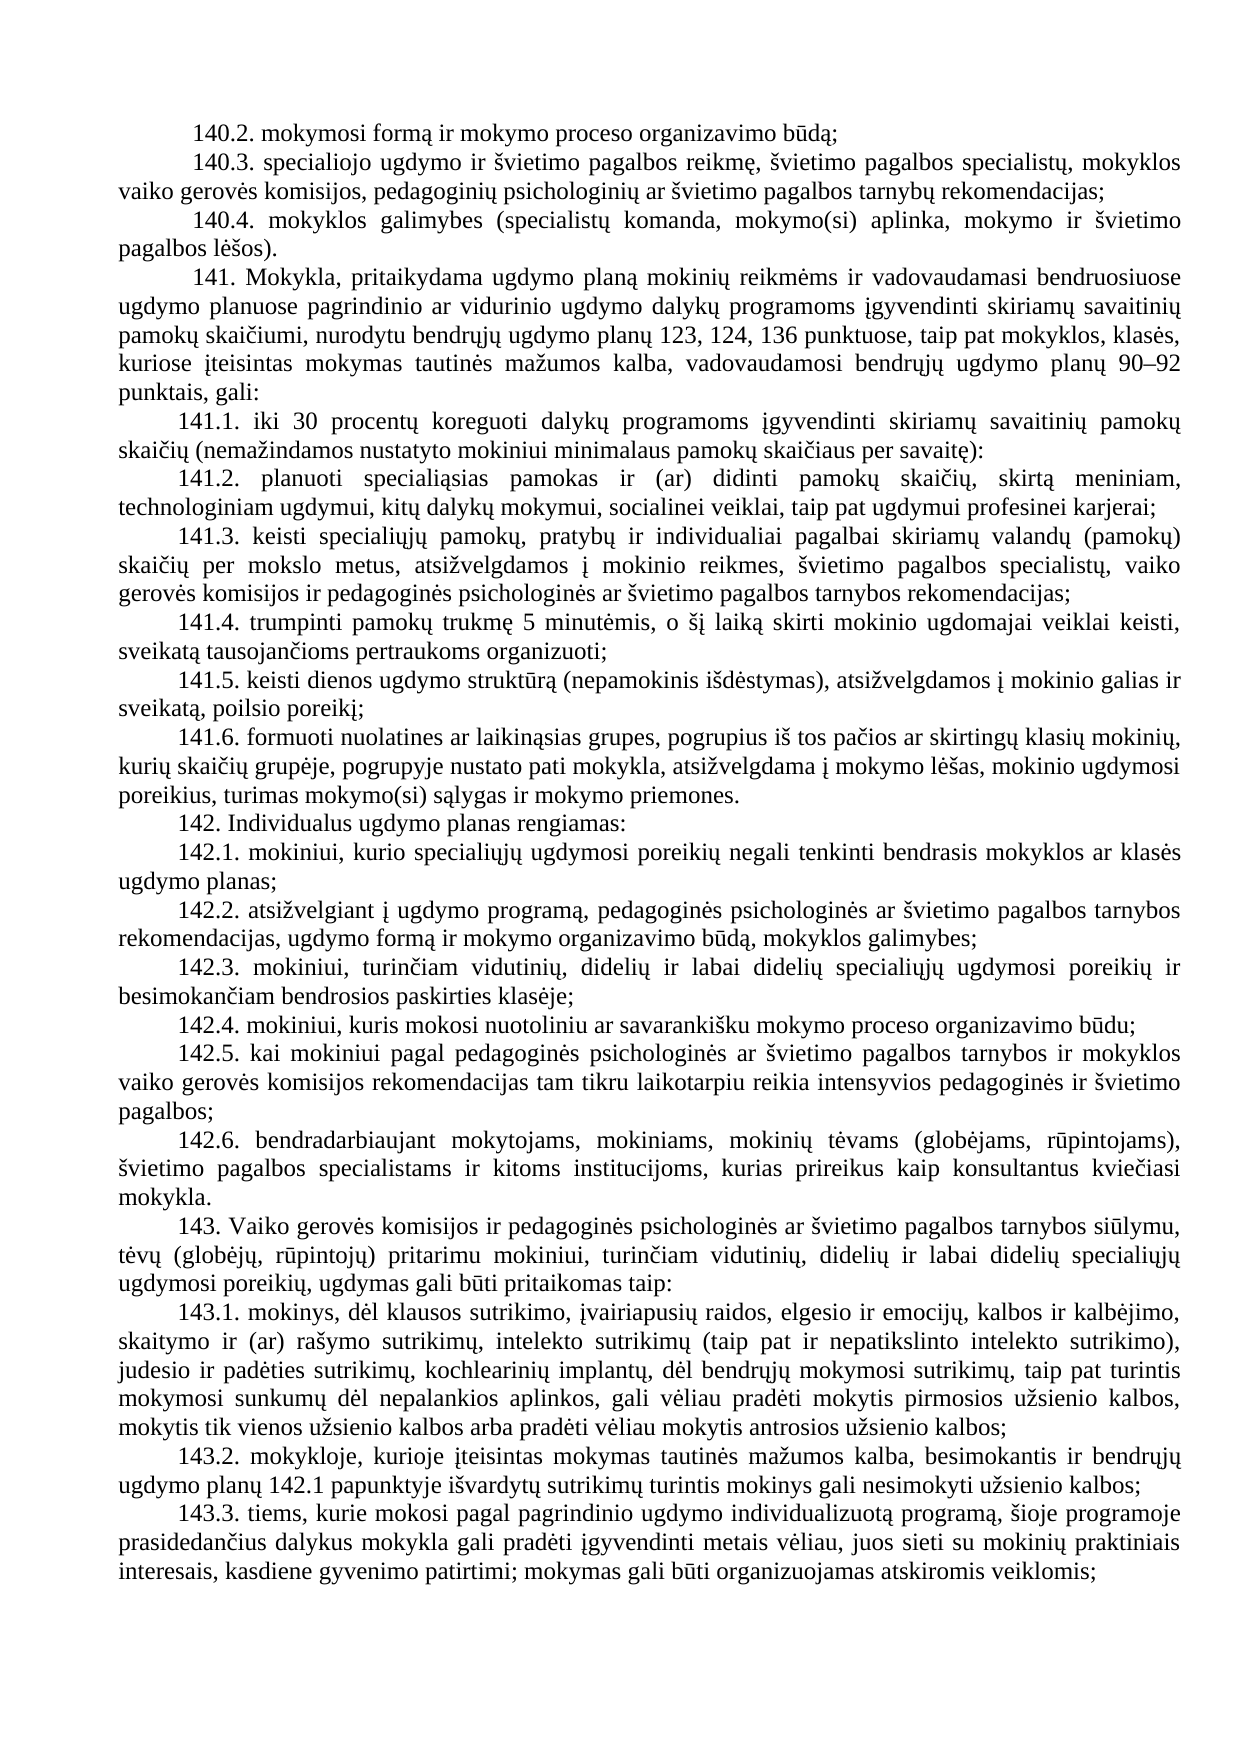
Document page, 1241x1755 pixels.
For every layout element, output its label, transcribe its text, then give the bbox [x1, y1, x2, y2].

text 142.1. mokiniui, kurio specialiųjų ugdymosi poreikių negali tenkinti bendrasis mokyklos ar klasės ugdymo planas; [118, 837, 1182, 895]
text 141.5. keisti dienos ugdymo struktūrą (nepamokinis išdėstymas), atsižvelgdamos į mokinio galias ir sveikatą, poilsio poreikį; [118, 665, 1182, 722]
text 143.3. tiems, kurie mokosi pagal pagrindinio ugdymo individualizuotą programą, šioje programoje prasidedančius dalykus mokykla gali pradėti įgyvendinti metais vėliau, juos sieti su mokinių praktiniais interesais, kasdiene gyvenimo patirtimi; mokymas gali būti organizuojamas atskiromis veiklomis; [118, 1498, 1182, 1585]
text 140.4. mokyklos galimybes (specialistų komanda, mokymo(si) aplinka, mokymo ir švietimo pagalbos lėšos). [118, 205, 1182, 262]
text 143. Vaiko gerovės komisijos ir pedagoginės psichologinės ar švietimo pagalbos tarnybos siūlymu, tėvų (globėjų, rūpintojų) pritarimu mokiniui, turinčiam vidutinių, didelių ir labai didelių specialiųjų ugdymosi poreikių, ugdymas gali būti pritaikomas taip: [118, 1211, 1182, 1297]
text 143.2. mokykloje, kurioje įteisintas mokymas tautinės mažumos kalba, besimokantis ir bendrųjų ugdymo planų 142.1 papunktyje išvardytų sutrikimų turintis mokinys gali nesimokyti užsienio kalbos; [118, 1441, 1182, 1498]
text 142.6. bendradarbiaujant mokytojams, mokiniams, mokinių tėvams (globėjams, rūpintojams), švietimo pagalbos specialistams ir kitoms institucijoms, kurias prireikus kaip konsultantus kviečiasi mokykla. [118, 1125, 1182, 1211]
text 140.2. mokymosi formą ir mokymo proceso organizavimo būdą; [118, 118, 1182, 147]
text 142. Individualus ugdymo planas rengiamas: [118, 808, 1182, 837]
text 141.1. iki 30 procentų koreguoti dalykų programoms įgyvendinti skiriamų savaitinių pamokų skaičių (nemažindamos nustatyto mokiniui minimalaus pamokų skaičiaus per savaitę): [118, 406, 1182, 463]
text 141.4. trumpinti pamokų trukmę 5 minutėmis, o šį laiką skirti mokinio ugdomajai veiklai keisti, sveikatą tausojančioms pertraukoms organizuoti; [118, 607, 1182, 665]
text 140.3. specialiojo ugdymo ir švietimo pagalbos reikmę, švietimo pagalbos specialistų, mokyklos vaiko gerovės komisijos, pedagoginių psichologinių ar švietimo pagalbos tarnybų rekomendacijas; [118, 147, 1182, 205]
text 142.5. kai mokiniui pagal pedagoginės psichologinės ar švietimo pagalbos tarnybos ir mokyklos vaiko gerovės komisijos rekomendacijas tam tikru laikotarpiu reikia intensyvios pedagoginės ir švietimo pagalbos; [118, 1038, 1182, 1125]
text 142.2. atsižvelgiant į ugdymo programą, pedagoginės psichologinės ar švietimo pagalbos tarnybos rekomendacijas, ugdymo formą ir mokymo organizavimo būdą, mokyklos galimybes; [118, 895, 1182, 952]
text 141.2. planuoti specialiąsias pamokas ir (ar) didinti pamokų skaičių, skirtą meniniam, technologiniam ugdymui, kitų dalykų mokymui, socialinei veiklai, taip pat ugdymui profesinei karjerai; [118, 463, 1182, 521]
text 143.1. mokinys, dėl klausos sutrikimo, įvairiapusių raidos, elgesio ir emocijų, kalbos ir kalbėjimo, skaitymo ir (ar) rašymo sutrikimų, intelekto sutrikimų (taip pat ir nepatikslinto intelekto sutrikimo), judesio ir padėties sutrikimų, kochlearinių implantų, dėl bendrųjų mokymosi sutrikimų, taip pat turintis mokymosi sunkumų dėl nepalankios aplinkos, gali vėliau pradėti mokytis pirmosios užsienio kalbos, mokytis tik vienos užsienio kalbos arba pradėti vėliau mokytis antrosios užsienio kalbos; [118, 1297, 1182, 1441]
text 141. Mokykla, pritaikydama ugdymo planą mokinių reikmėms ir vadovaudamasi bendruosiuose ugdymo planuose pagrindinio ar vidurinio ugdymo dalykų programoms įgyvendinti skiriamų savaitinių pamokų skaičiumi, nurodytu bendrųjų ugdymo planų 123, 124, 136 punktuose, taip pat mokyklos, klasės, kuriose įteisintas mokymas tautinės mažumos kalba, vadovaudamosi bendrųjų ugdymo planų 90–92 punktais, gali: [118, 262, 1182, 406]
text 142.4. mokiniui, kuris mokosi nuotoliniu ar savarankišku mokymo proceso organizavimo būdu; [118, 1010, 1182, 1038]
text 141.6. formuoti nuolatines ar laikinąsias grupes, pogrupius iš tos pačios ar skirtingų klasių mokinių, kurių skaičių grupėje, pogrupyje nustato pati mokykla, atsižvelgdama į mokymo lėšas, mokinio ugdymosi poreikius, turimas mokymo(si) sąlygas ir mokymo priemones. [118, 722, 1182, 808]
text 141.3. keisti specialiųjų pamokų, pratybų ir individualiai pagalbai skiriamų valandų (pamokų) skaičių per mokslo metus, atsižvelgdamos į mokinio reikmes, švietimo pagalbos specialistų, vaiko gerovės komisijos ir pedagoginės psichologinės ar švietimo pagalbos tarnybos rekomendacijas; [118, 521, 1182, 607]
text 142.3. mokiniui, turinčiam vidutinių, didelių ir labai didelių specialiųjų ugdymosi poreikių ir besimokančiam bendrosios paskirties klasėje; [118, 952, 1182, 1010]
